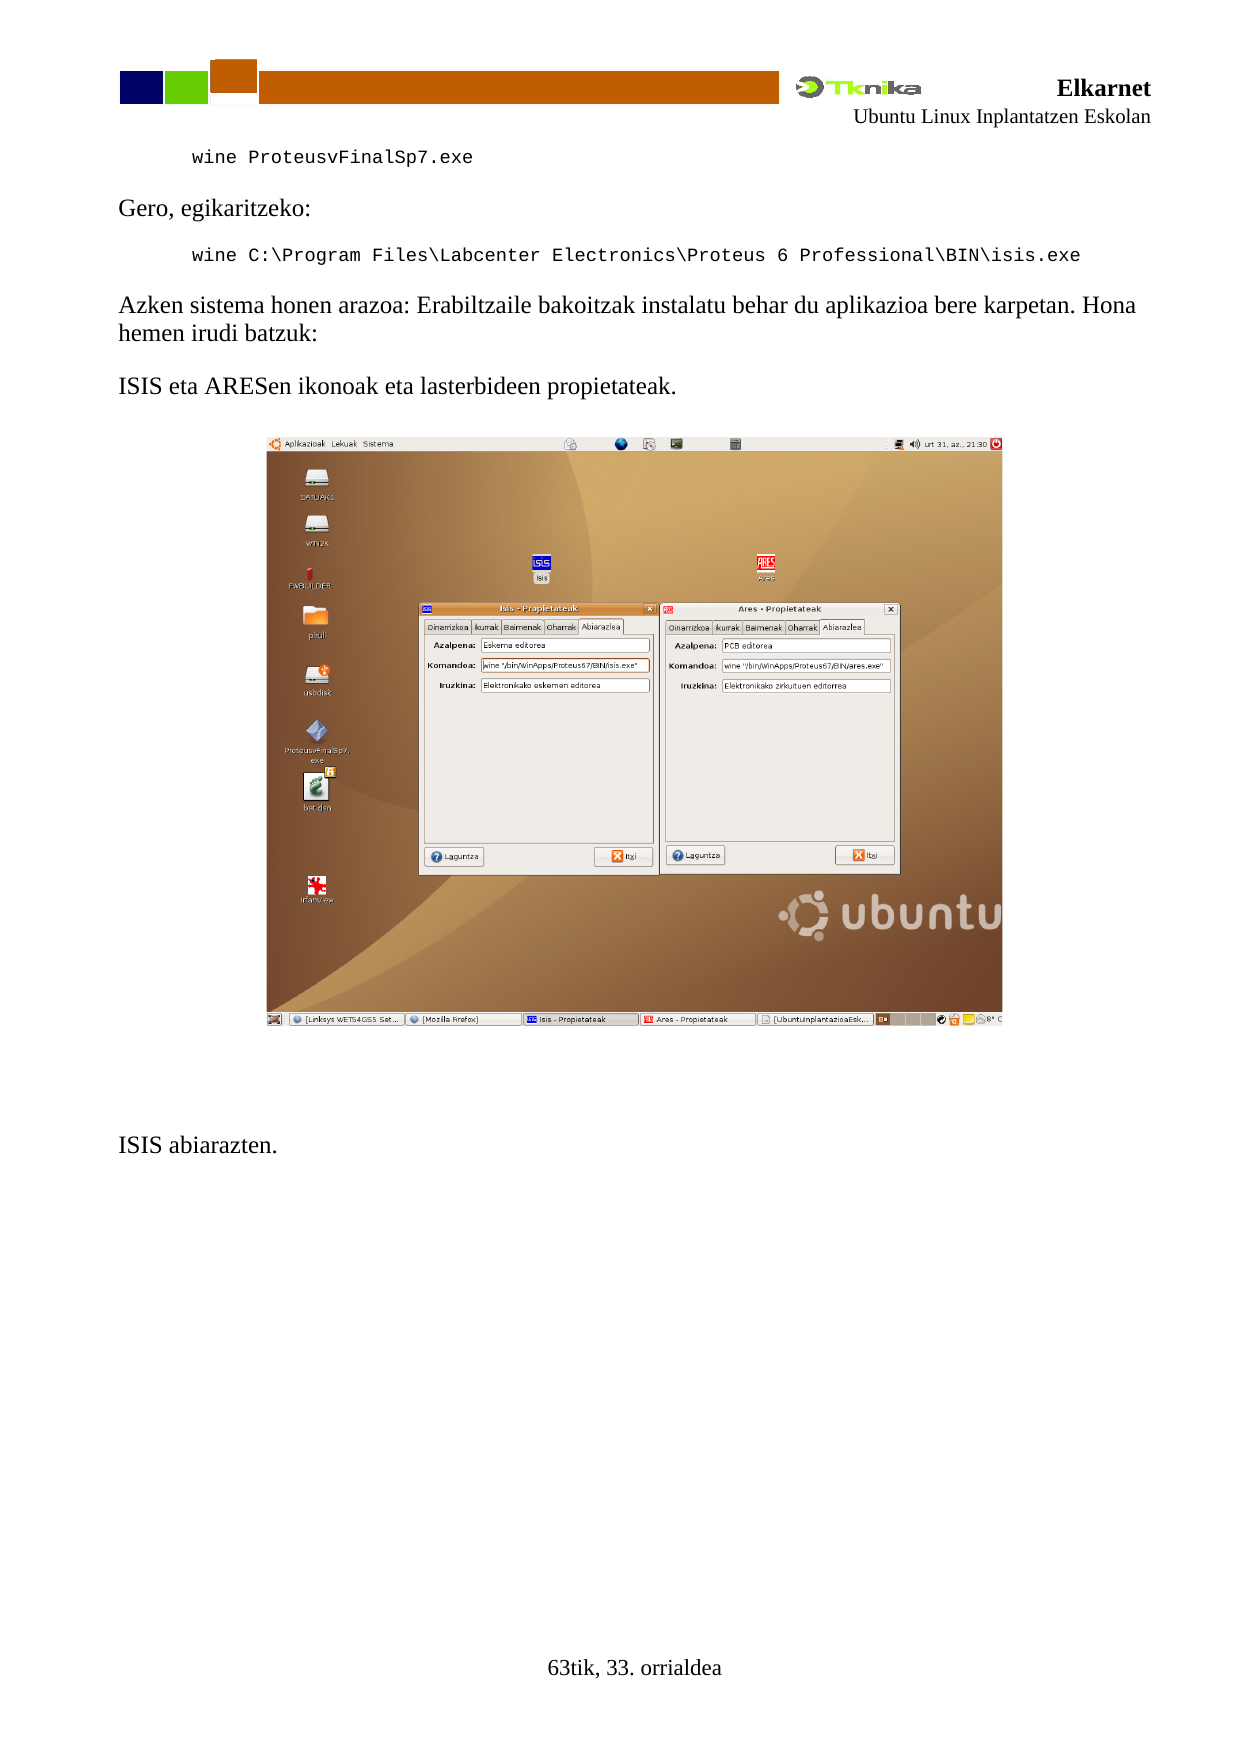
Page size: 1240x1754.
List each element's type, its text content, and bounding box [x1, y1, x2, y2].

text ISIS abiarazten. [118, 1131, 1151, 1159]
picture [117, 56, 924, 107]
text ISIS eta ARESen ikonoak eta lasterbideen propietateak. [118, 372, 1151, 400]
text wine C:\Program Files\Labcenter Electronics\Proteus 6 Professional\BIN\isis.exe [118, 245, 1151, 267]
picture [266, 437, 1003, 1026]
text wine ProteusvFinalSp7.exe [118, 148, 1151, 169]
text Gero, egikaritzeko: [118, 194, 1151, 222]
text Azken sistema honen arazoa: Erabiltzaile bakoitzak instalatu behar du aplikazioa bere karpetan. Hona hemen irudi batzuk: [118, 292, 1151, 347]
